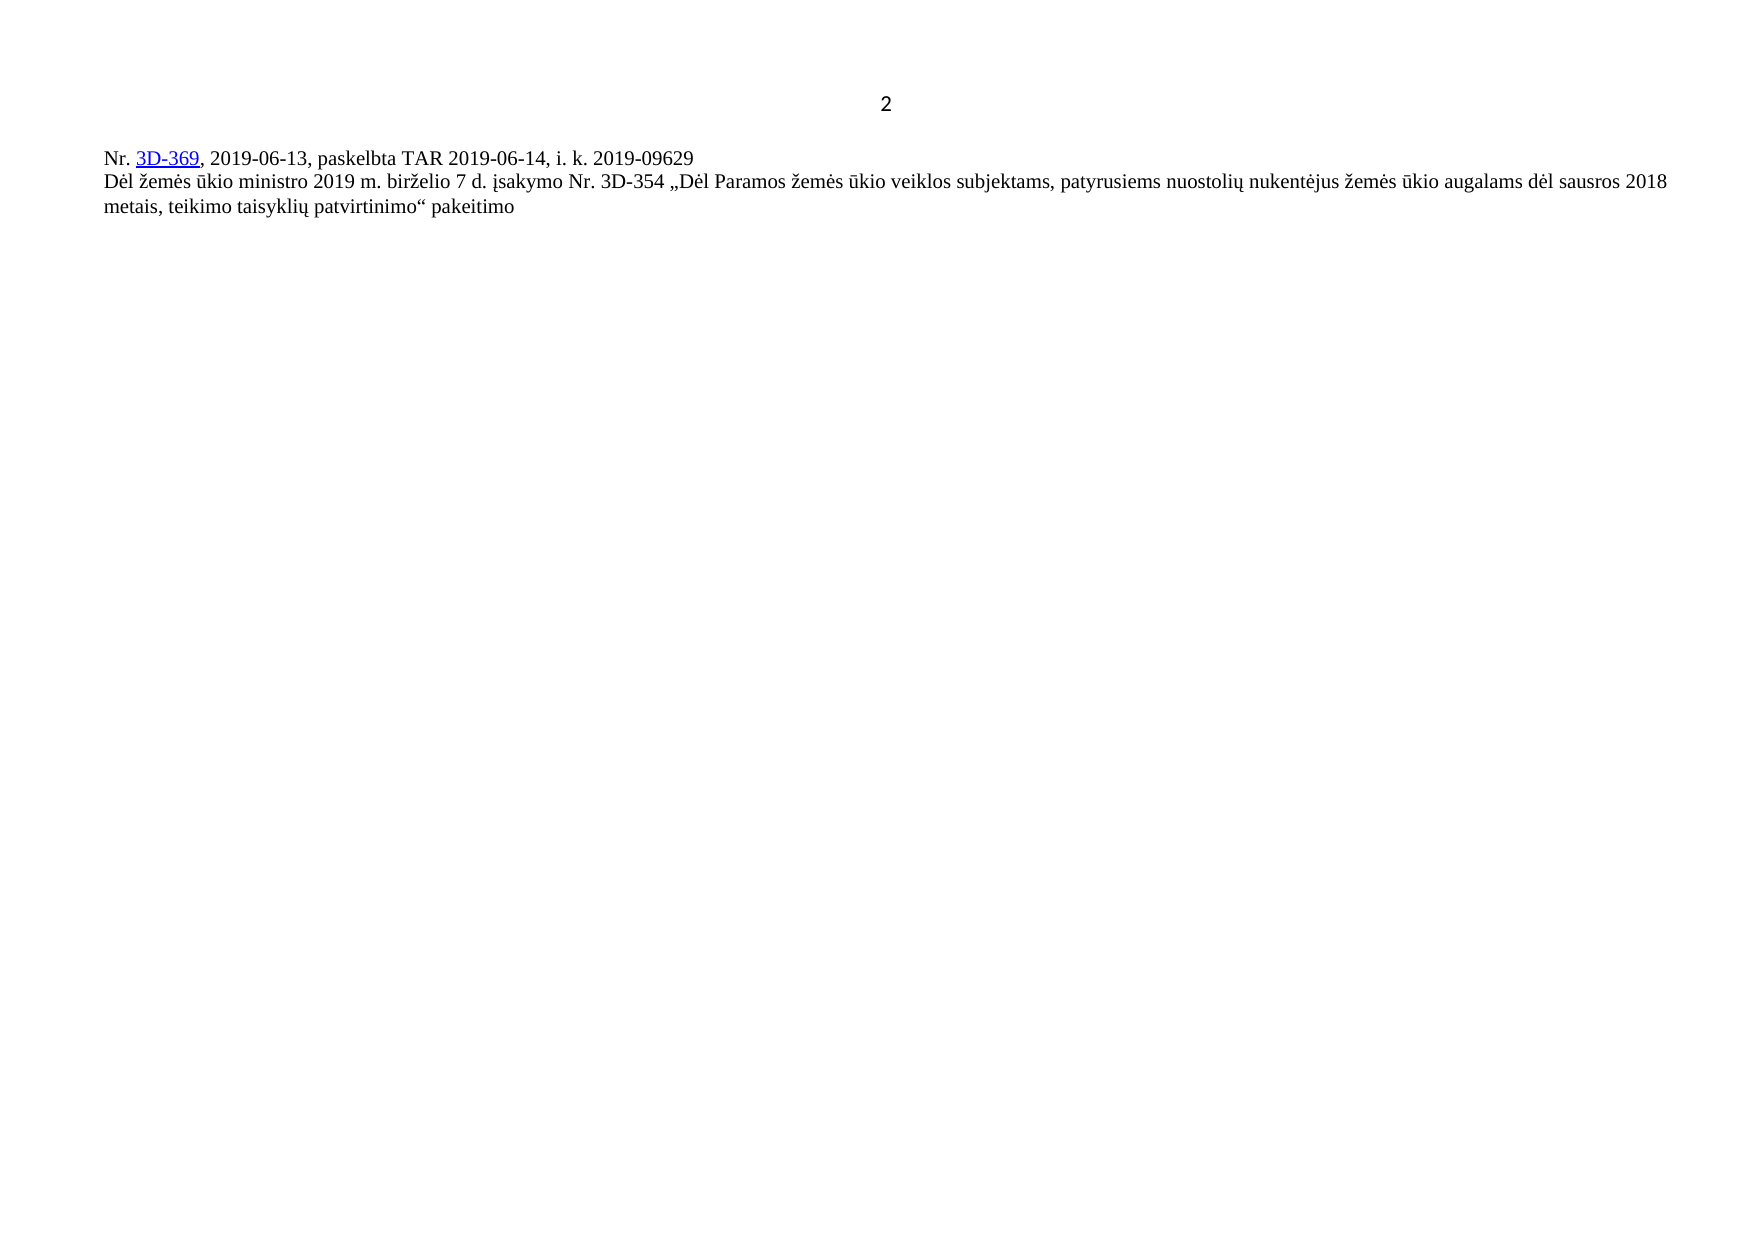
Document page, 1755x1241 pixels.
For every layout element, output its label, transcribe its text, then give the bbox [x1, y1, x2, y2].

text Dėl žemės ūkio ministro 2019 m. birželio 7 d. įsakymo Nr. 3D-354 „Dėl Paramos žemės ūkio veiklos subjektams, patyrusiems nuostolių nukentėjus žemės ūkio augalams dėl sausros 2018 metais, teikimo taisyklių patvirtinimo“ pakeitimo [103, 169, 1668, 218]
text Nr. 3D-369, 2019-06-13, paskelbta TAR 2019-06-14, i. k. 2019-09629 [103, 145, 1668, 169]
